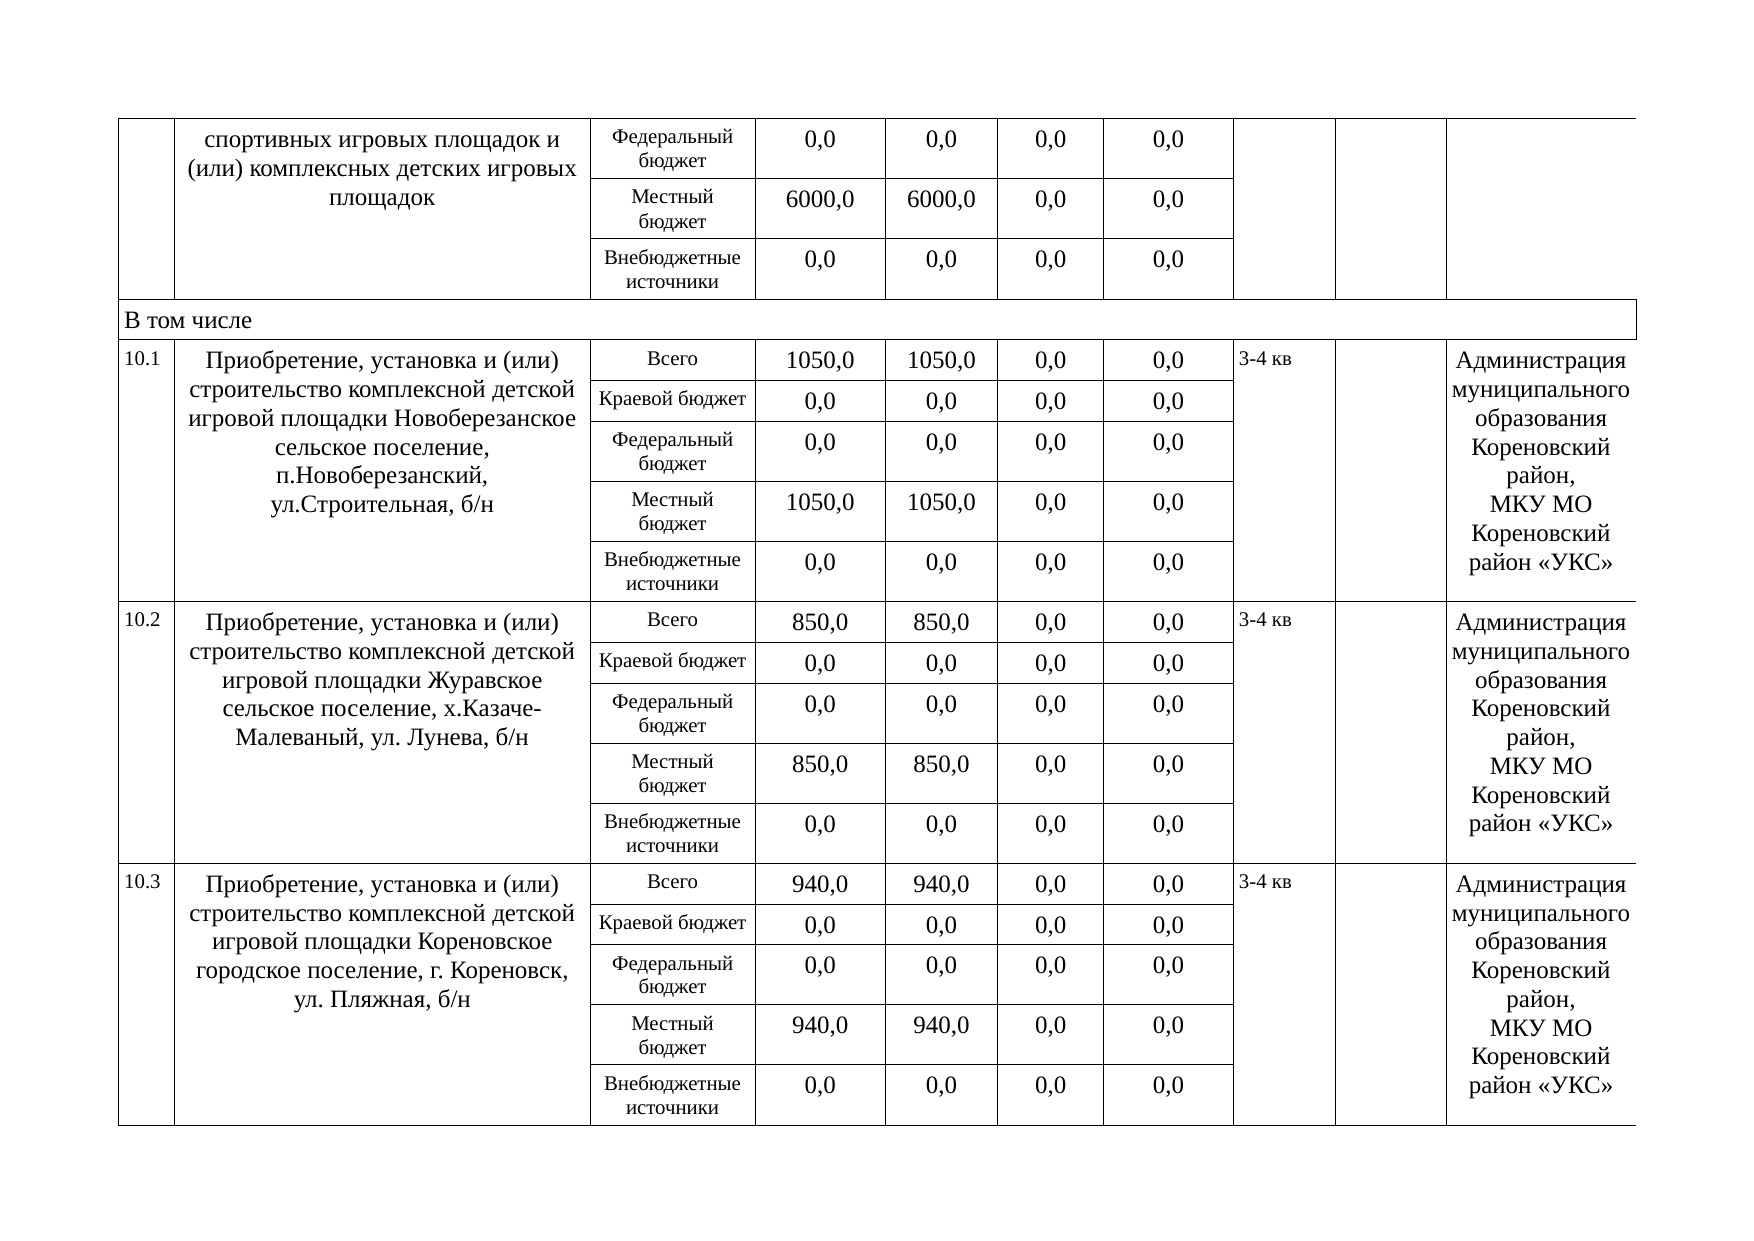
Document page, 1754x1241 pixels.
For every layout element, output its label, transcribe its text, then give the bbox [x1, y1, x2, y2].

table_cell Приобретение, установка и (или) строительство комплексной детской игровой площадки Журавское сельское поселение, х.Казаче-Малеваный, ул. Лунева, б/н [175, 602, 590, 863]
table_cell 3-4 кв [1234, 864, 1335, 1124]
table_cell 0,0 [886, 542, 997, 601]
table_cell 0,0 [1104, 804, 1233, 863]
table_cell Федеральный бюджет [591, 945, 755, 1004]
table_cell 0,0 [998, 602, 1103, 642]
table_cell 850,0 [756, 602, 885, 642]
table_cell 0,0 [886, 1065, 997, 1124]
table_cell 0,0 [998, 542, 1103, 601]
table_cell 0,0 [1104, 643, 1233, 682]
table_cell 940,0 [886, 864, 997, 903]
table_cell 0,0 [998, 482, 1103, 541]
table_cell 0,0 [998, 119, 1103, 178]
table_cell 0,0 [756, 905, 885, 944]
table_cell 0,0 [998, 945, 1103, 1004]
table_cell 0,0 [1104, 482, 1233, 541]
table_cell Местный бюджет [591, 744, 755, 803]
table_cell 1050,0 [886, 340, 997, 380]
table_cell 0,0 [998, 239, 1103, 298]
table_cell 0,0 [1104, 239, 1233, 298]
table_cell 0,0 [756, 1065, 885, 1124]
table_cell 0,0 [998, 1005, 1103, 1064]
table_cell 0,0 [756, 643, 885, 682]
table_cell Администрация муниципального образования Кореновский район, МКУ МО Кореновский район «УКС» [1447, 340, 1636, 601]
table_cell [1336, 864, 1446, 1124]
table_cell 0,0 [998, 684, 1103, 742]
table_cell 0,0 [998, 179, 1103, 238]
table_cell 3-4 кв [1234, 340, 1335, 601]
table_cell 850,0 [756, 744, 885, 803]
table_cell 0,0 [756, 239, 885, 298]
table_cell Местный бюджет [591, 482, 755, 541]
table_cell 0,0 [1104, 422, 1233, 481]
table_cell 0,0 [1104, 1065, 1233, 1124]
table_cell 0,0 [998, 744, 1103, 803]
table_cell 0,0 [886, 381, 997, 421]
table_cell 0,0 [886, 684, 997, 742]
table_cell Администрация муниципального образования Кореновский район, МКУ МО Кореновский район «УКС» [1447, 602, 1636, 863]
table_cell 0,0 [886, 945, 997, 1004]
table_cell 0,0 [998, 381, 1103, 421]
table_cell 940,0 [756, 1005, 885, 1064]
table_cell [1336, 602, 1446, 863]
table_cell 10.3 [119, 864, 174, 1124]
table_cell В том числе [119, 300, 1636, 339]
table_cell 0,0 [756, 381, 885, 421]
table_cell 0,0 [998, 864, 1103, 903]
table_cell 0,0 [886, 239, 997, 298]
table_cell Приобретение, установка и (или) строительство комплексной детской игровой площадки Кореновское городское поселение, г. Кореновск, ул. Пляжная, б/н [175, 864, 590, 1124]
table_cell Краевой бюджет [591, 381, 755, 421]
table_cell 0,0 [998, 1065, 1103, 1124]
table_cell Всего [591, 340, 755, 380]
table_cell Администрация муниципального образования Кореновский район, МКУ МО Кореновский район «УКС» [1447, 864, 1636, 1124]
table_cell 0,0 [998, 643, 1103, 682]
table_cell 0,0 [756, 422, 885, 481]
table_cell 0,0 [1104, 179, 1233, 238]
table_cell 0,0 [1104, 542, 1233, 601]
table_cell 6000,0 [886, 179, 997, 238]
table_cell 6000,0 [756, 179, 885, 238]
table_cell 0,0 [998, 340, 1103, 380]
table_cell 0,0 [1104, 602, 1233, 642]
table_cell 0,0 [886, 905, 997, 944]
table_cell 3-4 кв [1234, 602, 1335, 863]
table_cell Внебюджетные источники [591, 804, 755, 863]
table_cell Краевой бюджет [591, 905, 755, 944]
table_cell [1336, 340, 1446, 601]
table_cell Внебюджетные источники [591, 239, 755, 298]
table_cell 0,0 [756, 684, 885, 742]
table_cell 0,0 [998, 422, 1103, 481]
table_cell 0,0 [1104, 1005, 1233, 1064]
table_cell 1050,0 [756, 340, 885, 380]
table_cell Федеральный бюджет [591, 119, 755, 178]
table_cell 1050,0 [886, 482, 997, 541]
table_cell 1050,0 [756, 482, 885, 541]
table_cell Местный бюджет [591, 1005, 755, 1064]
table_cell Внебюджетные источники [591, 542, 755, 601]
table_cell 0,0 [886, 804, 997, 863]
table_cell Приобретение, установка и (или) строительство комплексной детской игровой площадки Новоберезанское сельское поселение, п.Новоберезанский, ул.Строительная, б/н [175, 340, 590, 601]
table_cell Всего [591, 864, 755, 903]
table_cell 10.1 [119, 340, 174, 601]
table_cell 0,0 [1104, 744, 1233, 803]
table_cell 940,0 [886, 1005, 997, 1064]
table_cell 0,0 [756, 542, 885, 601]
table_cell 0,0 [998, 804, 1103, 863]
table_cell 0,0 [1104, 905, 1233, 944]
table_cell 0,0 [756, 945, 885, 1004]
table_cell 0,0 [756, 804, 885, 863]
table_cell 0,0 [1104, 381, 1233, 421]
table_cell Местный бюджет [591, 179, 755, 238]
table_cell 940,0 [756, 864, 885, 903]
table_cell Всего [591, 602, 755, 642]
table_cell 0,0 [1104, 864, 1233, 903]
table_cell 850,0 [886, 744, 997, 803]
table_cell 0,0 [756, 119, 885, 178]
table_cell 0,0 [1104, 945, 1233, 1004]
table_cell 0,0 [886, 422, 997, 481]
table_cell 0,0 [886, 643, 997, 682]
table_cell 0,0 [1104, 684, 1233, 742]
table_cell Внебюджетные источники [591, 1065, 755, 1124]
table_cell Федеральный бюджет [591, 422, 755, 481]
table_cell 10.2 [119, 602, 174, 863]
table_cell 0,0 [1104, 119, 1233, 178]
table_cell Краевой бюджет [591, 643, 755, 682]
table_cell 0,0 [1104, 340, 1233, 380]
table_cell 0,0 [886, 119, 997, 178]
table_cell Федеральный бюджет [591, 684, 755, 742]
table_cell 0,0 [998, 905, 1103, 944]
table_cell 850,0 [886, 602, 997, 642]
